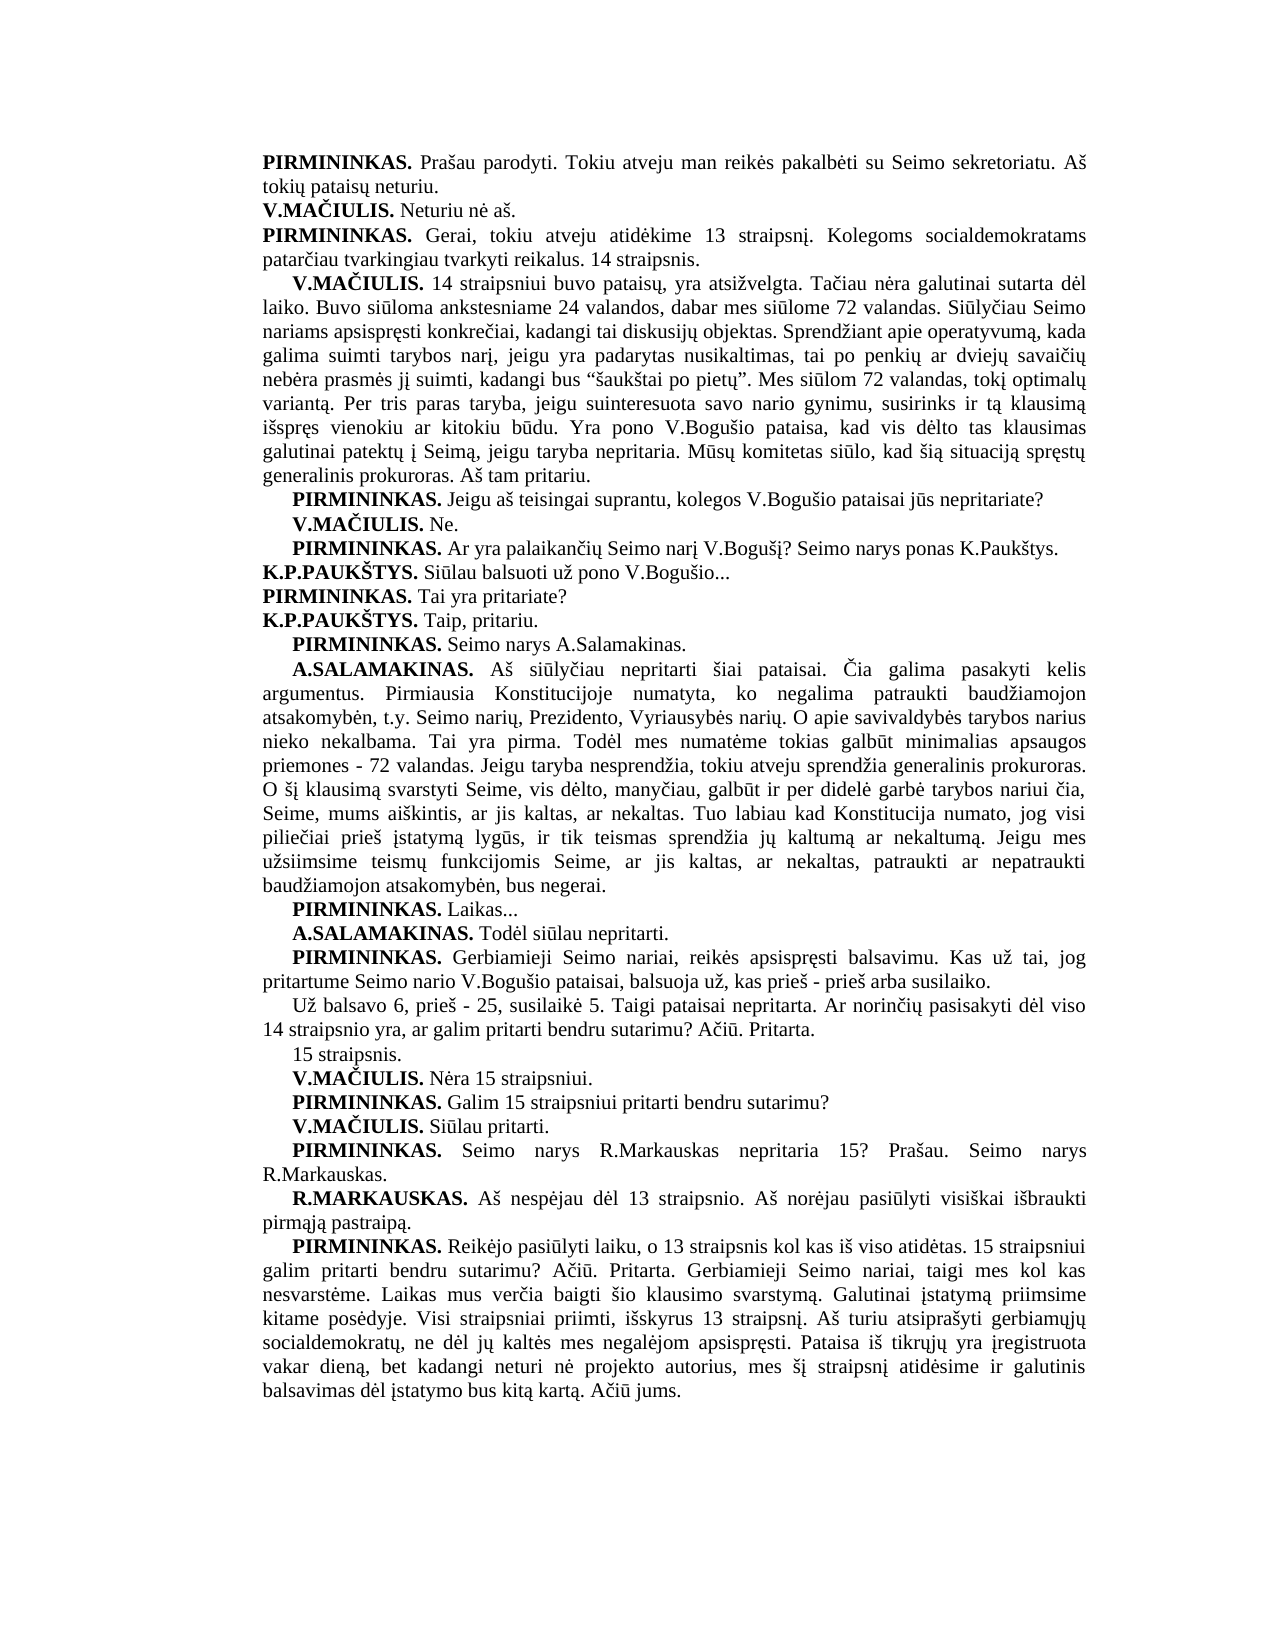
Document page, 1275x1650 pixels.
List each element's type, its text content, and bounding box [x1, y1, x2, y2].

text PIRMININKAS. Galim 15 straipsniui pritarti bendru sutarimu? [262, 1089, 1087, 1114]
text 15 straipsnis. [262, 1041, 1087, 1066]
text V.MAČIULIS. 14 straipsniui buvo pataisų, yra atsižvelgta. Tačiau nėra galutinai sutarta dėl laiko. Buvo siūloma ankstesniame 24 valandos, dabar mes siūlome 72 valandas. Siūlyčiau Seimo nariams apsispręsti konkrečiai, kadangi tai diskusijų objektas. Sprendžiant apie operatyvumą, kada galima suimti tarybos narį, jeigu yra padarytas nusikaltimas, tai po penkių ar dviejų savaičių nebėra prasmės jį suimti, kadangi bus “šaukštai po pietų”. Mes siūlom 72 valandas, tokį optimalų variantą. Per tris paras taryba, jeigu suinteresuota savo nario gynimu, susirinks ir tą klausimą išspręs vienokiu ar kitokiu būdu. Yra pono V.Bogušio pataisa, kad vis dėlto tas klausimas galutinai patektų į Seimą, jeigu taryba nepritaria. Mūsų komitetas siūlo, kad šią situaciją spręstų generalinis prokuroras. Aš tam pritariu. [262, 271, 1087, 487]
text A.SALAMAKINAS. Aš siūlyčiau nepritarti šiai pataisai. Čia galima pasakyti kelis argumentus. Pirmiausia Konstitucijoje numatyta, ko negalima patraukti baudžiamojon atsakomybėn, t.y. Seimo narių, Prezidento, Vyriausybės narių. O apie savivaldybės tarybos narius nieko nekalbama. Tai yra pirma. Todėl mes numatėme tokias galbūt minimalias apsaugos priemones - 72 valandas. Jeigu taryba nesprendžia, tokiu atveju sprendžia generalinis prokuroras. O šį klausimą svarstyti Seime, vis dėlto, manyčiau, galbūt ir per didelė garbė tarybos nariui čia, Seime, mums aiškintis, ar jis kaltas, ar nekaltas. Tuo labiau kad Konstitucija numato, jog visi piliečiai prieš įstatymą lygūs, ir tik teismas sprendžia jų kaltumą ar nekaltumą. Jeigu mes užsiimsime teismų funkcijomis Seime, ar jis kaltas, ar nekaltas, patraukti ar nepatraukti baudžiamojon atsakomybėn, bus negerai. [262, 656, 1087, 897]
text Už balsavo 6, prieš - 25, susilaikė 5. Taigi pataisai nepritarta. Ar norinčių pasisakyti dėl viso 14 straipsnio yra, ar galim pritarti bendru sutarimu? Ačiū. Pritarta. [262, 993, 1087, 1041]
text V.MAČIULIS. Nėra 15 straipsniui. [262, 1066, 1087, 1089]
text PIRMININKAS. Gerbiamieji Seimo nariai, reikės apsispręsti balsavimu. Kas už tai, jog pritartume Seimo nario V.Bogušio pataisai, balsuoja už, kas prieš - prieš arba susilaiko. [262, 945, 1087, 993]
text K.P.PAUKŠTYS. Siūlau balsuoti už pono V.Bogušio... [262, 560, 1087, 584]
text PIRMININKAS. Reikėjo pasiūlyti laiku, o 13 straipsnis kol kas iš viso atidėtas. 15 straipsniui galim pritarti bendru sutarimu? Ačiū. Pritarta. Gerbiamieji Seimo nariai, taigi mes kol kas nesvarstėme. Laikas mus verčia baigti šio klausimo svarstymą. Galutinai įstatymą priimsime kitame posėdyje. Visi straipsniai priimti, išskyrus 13 straipsnį. Aš turiu atsiprašyti gerbiamųjų socialdemokratų, ne dėl jų kaltės mes negalėjom apsispręsti. Pataisa iš tikrųjų yra įregistruota vakar dieną, bet kadangi neturi nė projekto autorius, mes šį straipsnį atidėsime ir galutinis balsavimas dėl įstatymo bus kitą kartą. Ačiū jums. [262, 1234, 1087, 1402]
text PIRMININKAS. Tai yra pritariate? [262, 584, 1087, 608]
text PIRMININKAS. Ar yra palaikančių Seimo narį V.Bogušį? Seimo narys ponas K.Paukštys. [262, 536, 1087, 559]
text PIRMININKAS. Gerai, tokiu atveju atidėkime 13 straipsnį. Kolegoms socialdemokratams patarčiau tvarkingiau tvarkyti reikalus. 14 straipsnis. [262, 223, 1087, 271]
text K.P.PAUKŠTYS. Taip, pritariu. [262, 608, 1087, 632]
text PIRMININKAS. Seimo narys A.Salamakinas. [262, 632, 1087, 656]
text V.MAČIULIS. Ne. [262, 511, 1087, 536]
text A.SALAMAKINAS. Todėl siūlau nepritarti. [262, 921, 1087, 945]
text V.MAČIULIS. Siūlau pritarti. [262, 1114, 1087, 1138]
text PIRMININKAS. Prašau parodyti. Tokiu atveju man reikės pakalbėti su Seimo sekretoriatu. Aš tokių pataisų neturiu. [262, 150, 1087, 198]
text PIRMININKAS. Laikas... [262, 897, 1087, 921]
text PIRMININKAS. Seimo narys R.Markauskas nepritaria 15? Prašau. Seimo narys R.Markauskas. [262, 1138, 1087, 1186]
text PIRMININKAS. Jeigu aš teisingai suprantu, kolegos V.Bogušio pataisai jūs nepritariate? [262, 487, 1087, 511]
text R.MARKAUSKAS. Aš nespėjau dėl 13 straipsnio. Aš norėjau pasiūlyti visiškai išbraukti pirmąją pastraipą. [262, 1186, 1087, 1234]
text V.MAČIULIS. Neturiu nė aš. [262, 198, 1087, 222]
